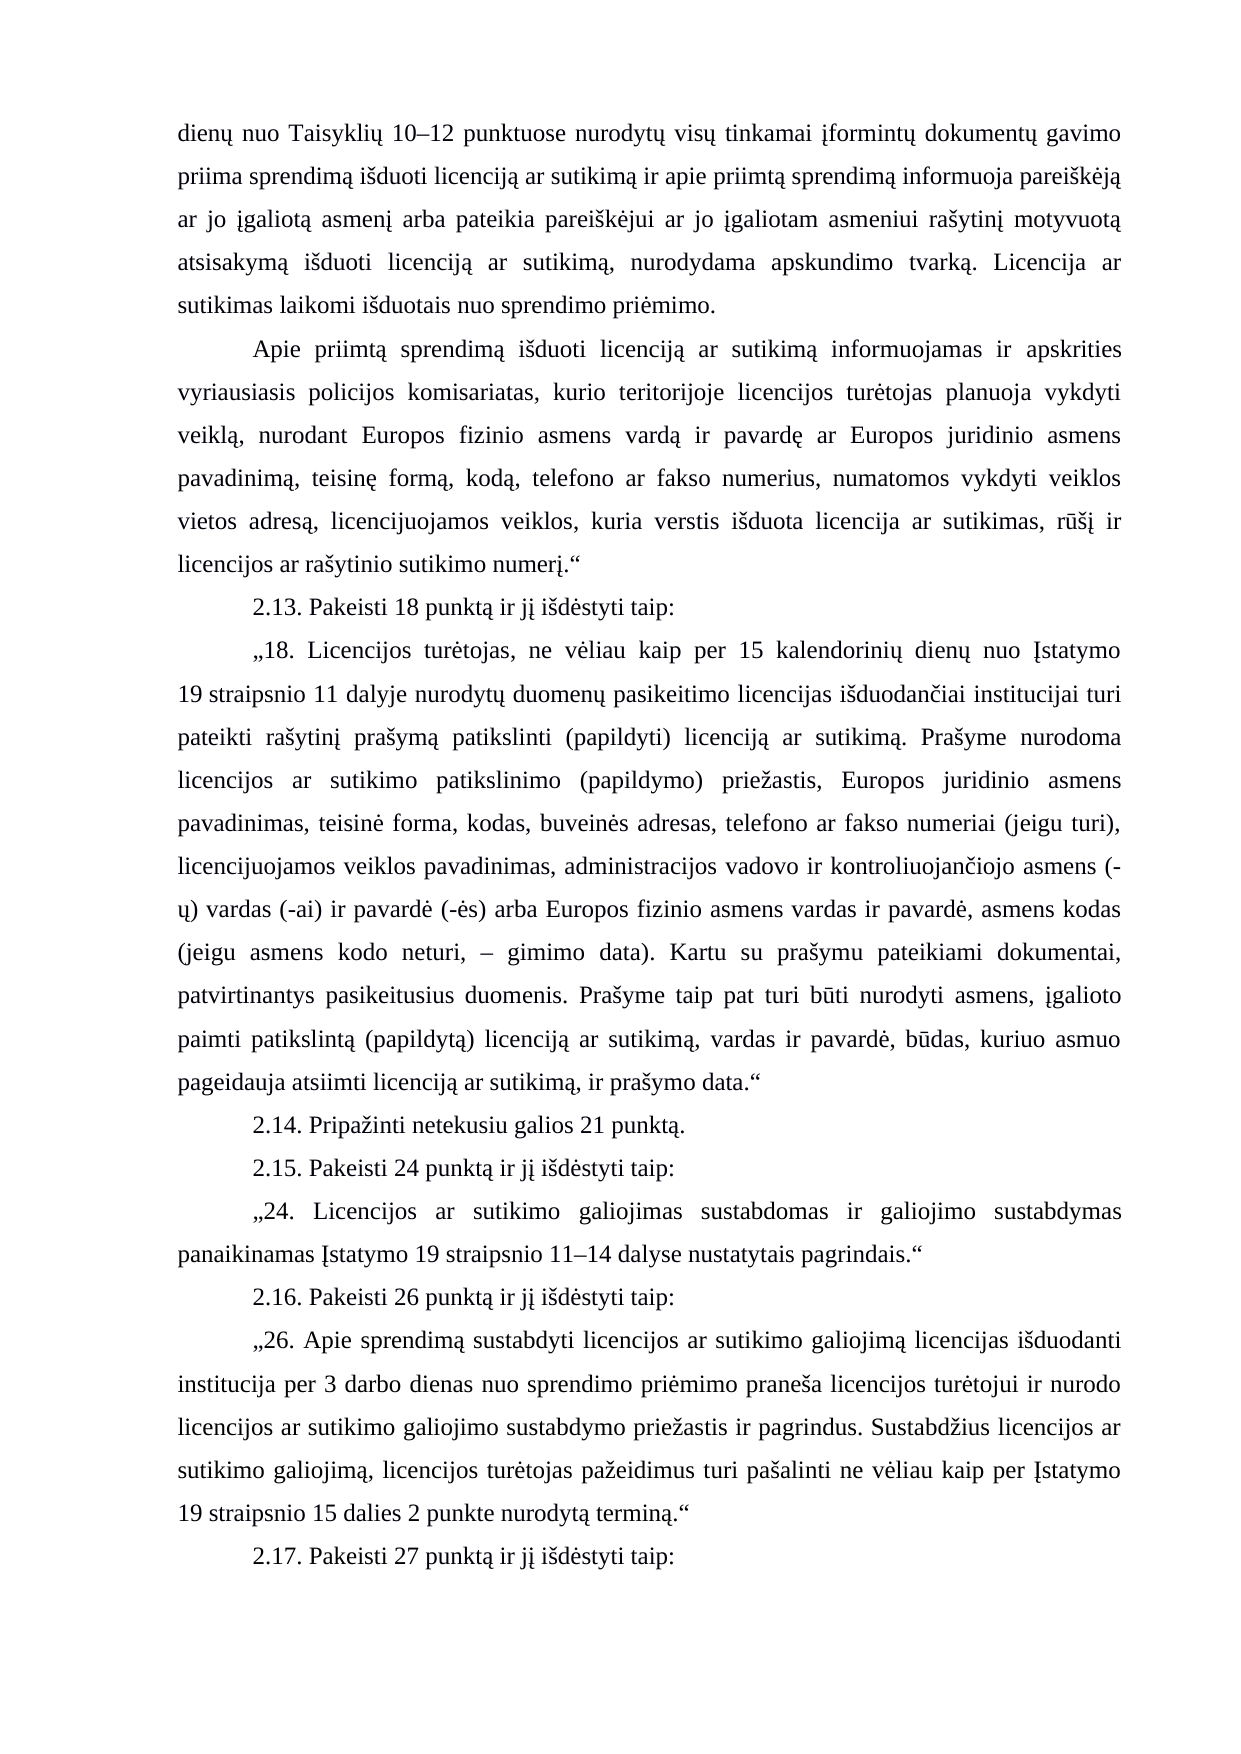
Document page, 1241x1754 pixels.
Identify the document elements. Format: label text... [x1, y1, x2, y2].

text 2.16. Pakeisti 26 punktą ir jį išdėstyti taip: [177, 1282, 1122, 1311]
text dienų nuo Taisyklių 10–12 punktuose nurodytų visų tinkamai įformintų dokumentų gavimo priima sprendimą išduoti licenciją ar sutikimą ir apie priimtą sprendimą informuoja pareiškėją ar jo įgaliotą asmenį arba pateikia pareiškėjui ar jo įgaliotam asmeniui rašytinį motyvuotą atsisakymą išduoti licenciją ar sutikimą, nurodydama apskundimo tvarką. Licencija ar sutikimas laikomi išduotais nuo sprendimo priėmimo. [177, 118, 1122, 319]
text Apie priimtą sprendimą išduoti licenciją ar sutikimą informuojamas ir apskrities vyriausiasis policijos komisariatas, kurio teritorijoje licencijos turėtojas planuoja vykdyti veiklą, nurodant Europos fizinio asmens vardą ir pavardę ar Europos juridinio asmens pavadinimą, teisinę formą, kodą, telefono ar fakso numerius, numatomos vykdyti veiklos vietos adresą, licencijuojamos veiklos, kuria verstis išduota licencija ar sutikimas, rūšį ir licencijos ar rašytinio sutikimo numerį.“ [177, 334, 1122, 578]
text „24. Licencijos ar sutikimo galiojimas sustabdomas ir galiojimo sustabdymas panaikinamas Įstatymo 19 straipsnio 11–14 dalyse nustatytais pagrindais.“ [177, 1196, 1122, 1268]
text 2.14. Pripažinti netekusiu galios 21 punktą. [177, 1110, 1122, 1139]
text 2.17. Pakeisti 27 punktą ir jį išdėstyti taip: [177, 1541, 1122, 1570]
text 2.13. Pakeisti 18 punktą ir jį išdėstyti taip: [177, 592, 1122, 621]
text „26. Apie sprendimą sustabdyti licencijos ar sutikimo galiojimą licencijas išduodanti institucija per 3 darbo dienas nuo sprendimo priėmimo praneša licencijos turėtojui ir nurodo licencijos ar sutikimo galiojimo sustabdymo priežastis ir pagrindus. Sustabdžius licencijos ar sutikimo galiojimą, licencijos turėtojas pažeidimus turi pašalinti ne vėliau kaip per Įstatymo 19 straipsnio 15 dalies 2 punkte nurodytą terminą.“ [177, 1326, 1122, 1527]
text „18. Licencijos turėtojas, ne vėliau kaip per 15 kalendorinių dienų nuo Įstatymo 19 straipsnio 11 dalyje nurodytų duomenų pasikeitimo licencijas išduodančiai institucijai turi pateikti rašytinį prašymą patikslinti (papildyti) licenciją ar sutikimą. Prašyme nurodoma licencijos ar sutikimo patikslinimo (papildymo) priežastis, Europos juridinio asmens pavadinimas, teisinė forma, kodas, buveinės adresas, telefono ar fakso numeriai (jeigu turi), licencijuojamos veiklos pavadinimas, administracijos vadovo ir kontroliuojančiojo asmens (-ų) vardas (-ai) ir pavardė (-ės) arba Europos fizinio asmens vardas ir pavardė, asmens kodas (jeigu asmens kodo neturi, – gimimo data). Kartu su prašymu pateikiami dokumentai, patvirtinantys pasikeitusius duomenis. Prašyme taip pat turi būti nurodyti asmens, įgalioto paimti patikslintą (papildytą) licenciją ar sutikimą, vardas ir pavardė, būdas, kuriuo asmuo pageidauja atsiimti licenciją ar sutikimą, ir prašymo data.“ [177, 636, 1122, 1096]
text 2.15. Pakeisti 24 punktą ir jį išdėstyti taip: [177, 1153, 1122, 1182]
